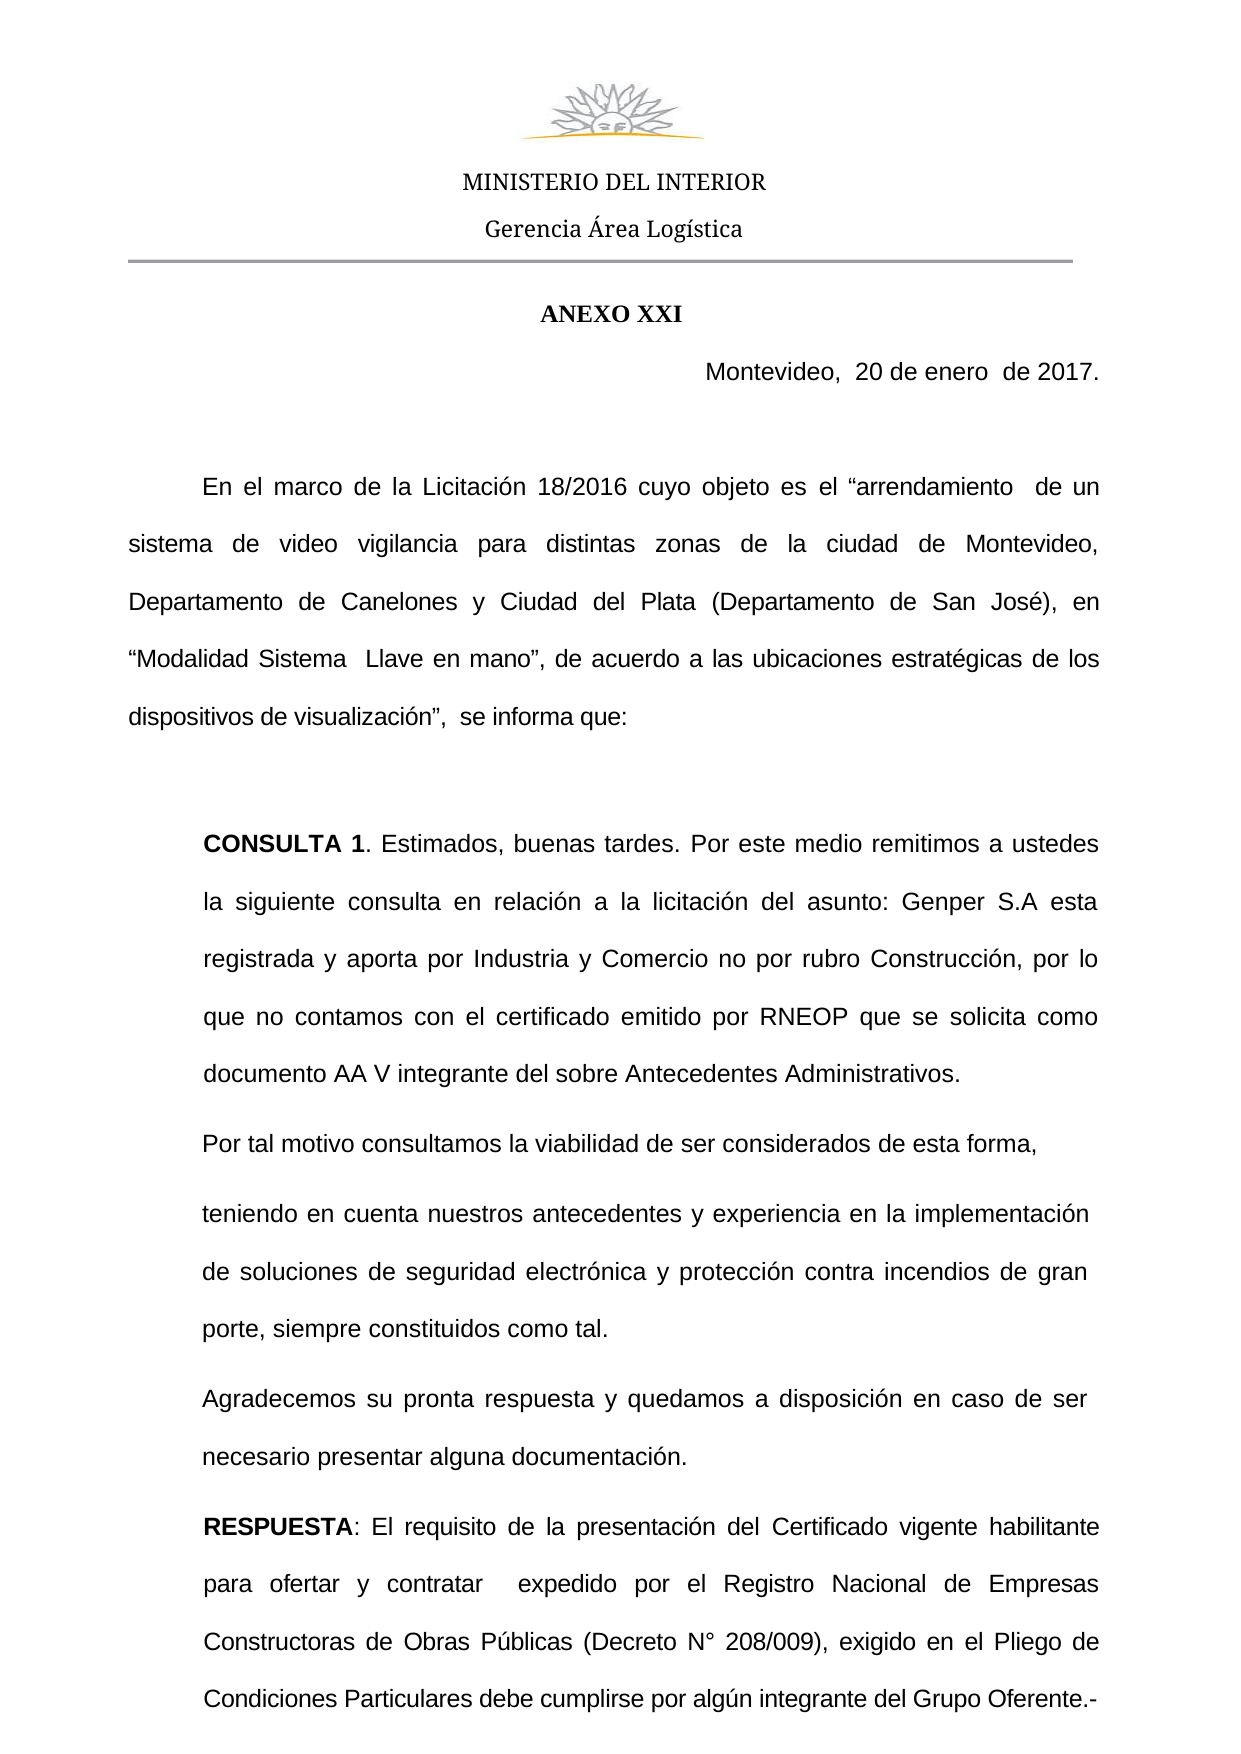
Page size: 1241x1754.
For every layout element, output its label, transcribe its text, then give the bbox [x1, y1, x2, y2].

text ANEXO XXI [128, 299, 1100, 328]
list CONSULTA 1. Estimados, buenas tardes. Por este medio remitimos a ustedes la siguiente consulta en relación a la licitación del asunto: Genper S.A esta registrada y aporta por Industria y Comercio no por rubro Construcción, por lo que no contamos con el certificado emitido por RNEOP que se solicita como documento AA V integrante del sobre Antecedentes Administrativos. [166, 829, 1100, 1088]
text Gerencia Área Logística [128, 213, 1100, 244]
text Por tal motivo consultamos la viabilidad de ser considerados de esta forma, [128, 1129, 1100, 1158]
text Agradecemos su pronta respuesta y quedamos a disposición en caso de ser necesario presentar alguna documentación. [128, 1384, 1100, 1470]
list RESPUESTA: El requisito de la presentación del Certificado vigente habilitante para ofertar y contratar expedido por el Registro Nacional de Empresas Constructoras de Obras Públicas (Decreto N° 208/009), exigido en el Pliego de Condiciones Particulares debe cumplirse por algún integrante del Grupo Oferente.- [166, 1512, 1100, 1713]
text teniendo en cuenta nuestros antecedentes y experiencia en la implementación de soluciones de seguridad electrónica y protección contra incendios de gran porte, siempre constituidos como tal. [128, 1199, 1100, 1343]
text MINISTERIO DEL INTERIOR [128, 166, 1100, 197]
picture [516, 81, 712, 143]
text En el marco de la Licitación 18/2016 cuyo objeto es el “arrendamiento de un sistema de video vigilancia para distintas zonas de la ciudad de Montevideo, Departamento de Canelones y Ciudad del Plata (Departamento de San José), en “Modalidad Sistema Llave en mano”, de acuerdo a las ubicaciones estratégicas de los dispositivos de visualización”, se informa que: [128, 472, 1100, 730]
text Montevideo, 20 de enero de 2017. [128, 357, 1100, 385]
